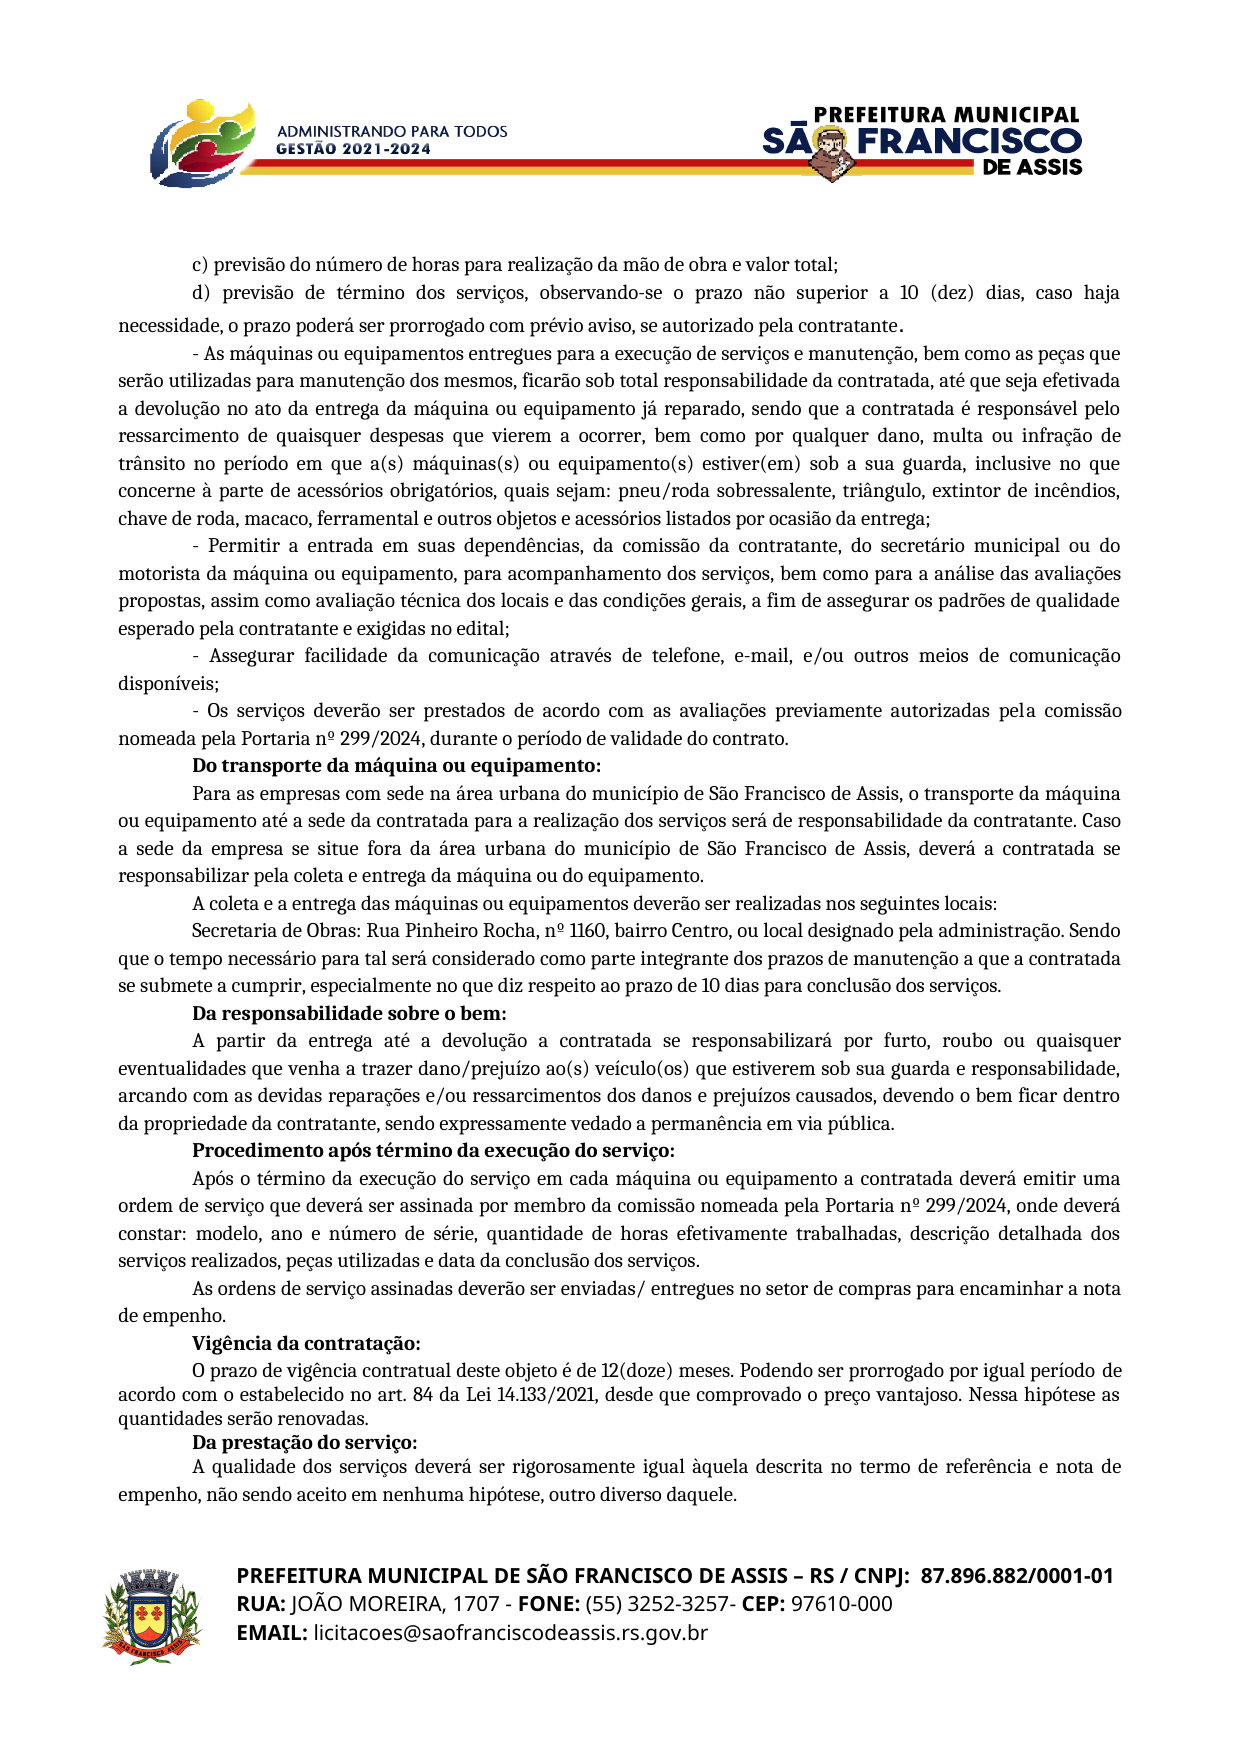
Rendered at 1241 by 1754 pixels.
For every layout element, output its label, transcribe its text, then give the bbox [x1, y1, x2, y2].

text c) previsão do número de horas para realização da mão de obra e valor total; [118, 253, 1122, 277]
text A partir da entrega até a devolução a contratada se responsabilizará por furto, roubo ou quaisquer eventualidades que venha a trazer dano/prejuízo ao(s) veículo(os) que estiverem sob sua guarda e responsabilidade, arcando com as devidas reparações e/ou ressarcimentos dos danos e prejuízos causados, devendo o bem ficar dentro da propriedade da contratante, sendo expressamente vedado a permanência em via pública. [118, 1029, 1122, 1136]
text Da prestação do serviço: [118, 1431, 1122, 1455]
text d) previsão de término dos serviços, observando-se o prazo não superior a 10 (dez) dias, caso haja necessidade, o prazo poderá ser prorrogado com prévio aviso, se autorizado pela contratante. [118, 280, 1122, 337]
picture [92, 1567, 211, 1667]
picture [118, 73, 1123, 219]
text As ordens de serviço assinadas deverão ser enviadas/ entregues no setor de compras para encaminhar a nota de empenho. [118, 1277, 1122, 1328]
text Secretaria de Obras: Rua Pinheiro Rocha, nº 1160, bairro Centro, ou local designado pela administração. Sendo que o tempo necessário para tal será considerado como parte integrante dos prazos de manutenção a que a contratada se submete a cumprir, especialmente no que diz respeito ao prazo de 10 dias para conclusão dos serviços. [118, 919, 1122, 998]
text Da responsabilidade sobre o bem: [118, 1002, 1122, 1026]
text - Os serviços deverão ser prestados de acordo com as avaliações previamente autorizadas pela comissão nomeada pela Portaria nº 299/2024, durante o período de validade do contrato. [118, 699, 1122, 751]
text A coleta e a entrega das máquinas ou equipamentos deverão ser realizadas nos seguintes locais: [118, 892, 1122, 916]
text Após o término da execução do serviço em cada máquina ou equipamento a contratada deverá emitir uma ordem de serviço que deverá ser assinada por membro da comissão nomeada pela Portaria nº 299/2024, onde deverá constar: modelo, ano e número de série, quantidade de horas efetivamente trabalhadas, descrição detalhada dos serviços realizados, peças utilizadas e data da conclusão dos serviços. [118, 1167, 1122, 1273]
list Vigência da contratação: [118, 1332, 1122, 1356]
text - Permitir a entrada em suas dependências, da comissão da contratante, do secretário municipal ou do motorista da máquina ou equipamento, para acompanhamento dos serviços, bem como para a análise das avaliações propostas, assim como avaliação técnica dos locais e das condições gerais, a fim de assegurar os padrões de qualidade esperado pela contratante e exigidas no edital; [118, 534, 1122, 641]
text - As máquinas ou equipamentos entregues para a execução de serviços e manutenção, bem como as peças que serão utilizadas para manutenção dos mesmos, ficarão sob total responsabilidade da contratada, até que seja efetivada a devolução no ato da entrega da máquina ou equipamento já reparado, sendo que a contratada é responsável pelo ressarcimento de quaisquer despesas que vierem a ocorrer, bem como por qualquer dano, multa ou infração de trânsito no período em que a(s) máquinas(s) ou equipamento(s) estiver(em) sob a sua guarda, inclusive no que concerne à parte de acessórios obrigatórios, quais sejam: pneu/roda sobressalente, triângulo, extintor de incêndios, chave de roda, macaco, ferramental e outros objetos e acessórios listados por ocasião da entrega; [118, 342, 1122, 531]
text Do transporte da máquina ou equipamento: [118, 754, 1122, 778]
text Procedimento após término da execução do serviço: [118, 1139, 1122, 1163]
text Para as empresas com sede na área urbana do município de São Francisco de Assis, o transporte da máquina ou equipamento até a sede da contratada para a realização dos serviços será de responsabilidade da contratante. Caso a sede da empresa se situe fora da área urbana do município de São Francisco de Assis, deverá a contratada se responsabilizar pela coleta e entrega da máquina ou do equipamento. [118, 782, 1122, 888]
text - Assegurar facilidade da comunicação através de telefone, e-mail, e/ou outros meios de comunicação disponíveis; [118, 644, 1122, 696]
text A qualidade dos serviços deverá ser rigorosamente igual àquela descrita no termo de referência e nota de empenho, não sendo aceito em nenhuma hipótese, outro diverso daquele. [118, 1455, 1122, 1506]
text O prazo de vigência contratual deste objeto é de 12(doze) meses. Podendo ser prorrogado por igual período de acordo com o estabelecido no art. 84 da Lei 14.133/2021, desde que comprovado o preço vantajoso. Nessa hipótese as quantidades serão renovadas. [118, 1359, 1122, 1431]
